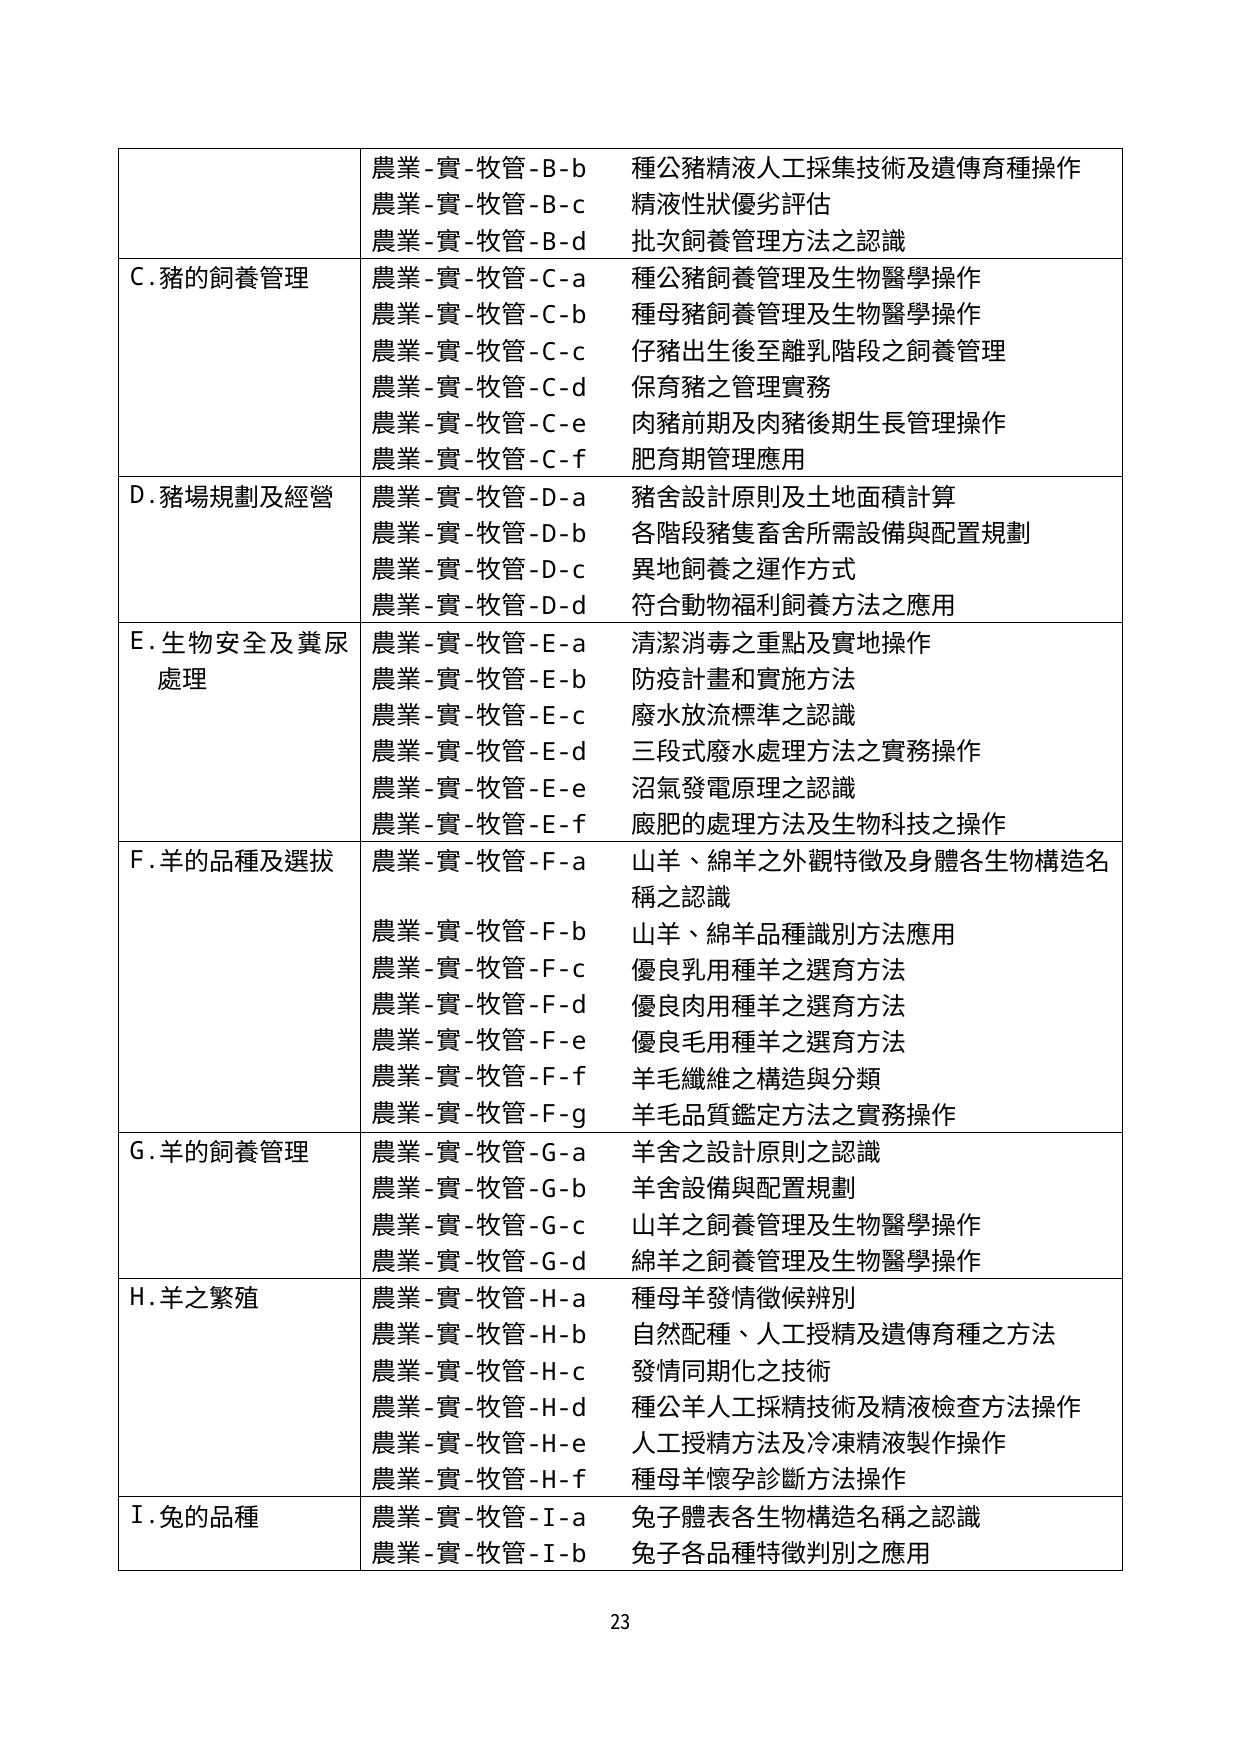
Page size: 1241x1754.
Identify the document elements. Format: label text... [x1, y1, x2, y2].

table_cell 種公豬飼養管理及生物醫學操作 種母豬飼養管理及生物醫學操作 仔豬出生後至離乳階段之飼養管理 保育豬之管理實務 肉豬前期及肉豬後期生長管理操作 肥育期管理應用 [620, 259, 1122, 476]
table_cell 農業-實-牧管-B-b 農業-實-牧管-B-c 農業-實-牧管-B-d [361, 149, 620, 257]
table_cell 農業-實-牧管-D-a 農業-實-牧管-D-b 農業-實-牧管-D-c 農業-實-牧管-D-d [361, 477, 620, 622]
table_cell 農業-實-牧管-H-a 農業-實-牧管-H-b 農業-實-牧管-H-c 農業-實-牧管-H-d 農業-實-牧管-H-e 農業-實-牧管-H-f [361, 1279, 620, 1496]
table_cell 羊舍之設計原則之認識 羊舍設備與配置規劃 山羊之飼養管理及生物醫學操作 綿羊之飼養管理及生物醫學操作 [620, 1133, 1122, 1278]
table_cell 農業-實-牧管-C-a 農業-實-牧管-C-b 農業-實-牧管-C-c 農業-實-牧管-C-d 農業-實-牧管-C-e 農業-實-牧管-C-f [361, 259, 620, 476]
table_cell 農業-實-牧管-F-a 農業-實-牧管-F-b 農業-實-牧管-F-c 農業-實-牧管-F-d 農業-實-牧管-F-e 農業-實-牧管-F-f 農業-實-牧管-F-g [361, 842, 620, 1132]
table_cell [119, 149, 360, 257]
table_cell 農業-實-牧管-G-a 農業-實-牧管-G-b 農業-實-牧管-G-c 農業-實-牧管-G-d [361, 1133, 620, 1278]
table_cell I.兔的品種 [119, 1497, 360, 1570]
table_cell F.羊的品種及選拔 [119, 842, 360, 1132]
table_cell 農業-實-牧管-I-a 農業-實-牧管-I-b [361, 1497, 620, 1570]
table_cell 兔子體表各生物構造名稱之認識 兔子各品種特徵判別之應用 [620, 1497, 1122, 1570]
table_cell 農業-實-牧管-E-a 農業-實-牧管-E-b 農業-實-牧管-E-c 農業-實-牧管-E-d 農業-實-牧管-E-e 農業-實-牧管-E-f [361, 623, 620, 841]
table_cell 山羊、綿羊之外觀特徵及身體各生物構造名稱之認識 山羊、綿羊品種識別方法應用 優良乳用種羊之選育方法 優良肉用種羊之選育方法 優良毛用種羊之選育方法 羊毛纖維之構造與分類 羊毛品質鑑定方法之實務操作 [620, 842, 1122, 1132]
table_cell C.豬的飼養管理 [119, 259, 360, 476]
table_cell 清潔消毒之重點及實地操作 防疫計畫和實施方法 廢水放流標準之認識 三段式廢水處理方法之實務操作 沼氣發電原理之認識 廄肥的處理方法及生物科技之操作 [620, 623, 1122, 841]
table_cell D.豬場規劃及經營 [119, 477, 360, 622]
table_cell E.生物安全及糞尿處理 [119, 623, 360, 841]
table_cell 豬舍設計原則及土地面積計算 各階段豬隻畜舍所需設備與配置規劃 異地飼養之運作方式 符合動物福利飼養方法之應用 [620, 477, 1122, 622]
table_cell 種母羊發情徵候辨別 自然配種、人工授精及遺傳育種之方法 發情同期化之技術 種公羊人工採精技術及精液檢查方法操作 人工授精方法及冷凍精液製作操作 種母羊懷孕診斷方法操作 [620, 1279, 1122, 1496]
table_cell G.羊的飼養管理 [119, 1133, 360, 1278]
table_cell H.羊之繁殖 [119, 1279, 360, 1496]
table_cell 種公豬精液人工採集技術及遺傳育種操作 精液性狀優劣評估 批次飼養管理方法之認識 [620, 149, 1122, 257]
